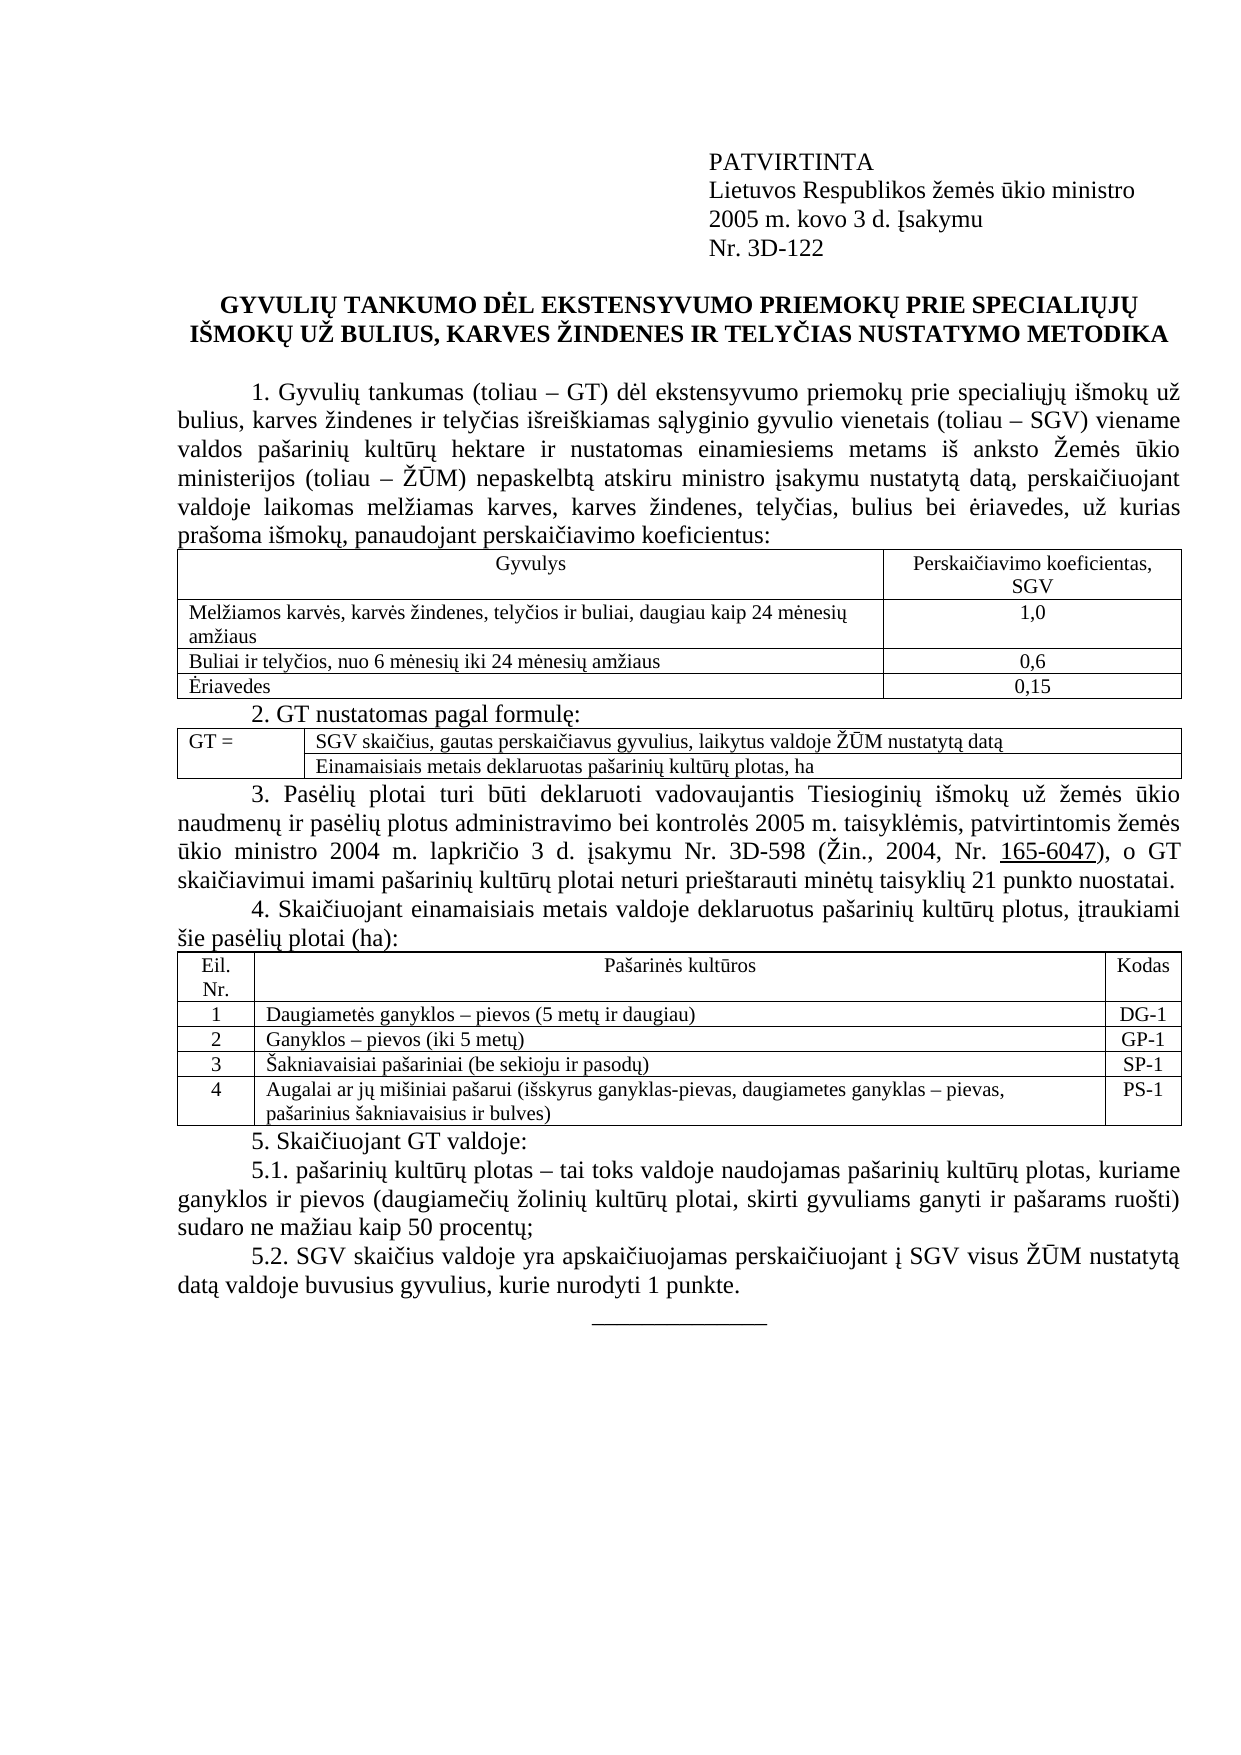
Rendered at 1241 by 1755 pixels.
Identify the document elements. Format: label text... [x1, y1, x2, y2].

table_cell 1,0 [884, 600, 1181, 648]
text 5.1. pašarinių kultūrų plotas – tai toks valdoje naudojamas pašarinių kultūrų plotas, kuriame ganyklos ir pievos (daugiamečių žolinių kultūrų plotai, skirti gyvuliams ganyti ir pašarams ruošti) sudaro ne mažiau kaip 50 procentų; [177, 1155, 1181, 1241]
text Lietuvos Respublikos žemės ūkio ministro [177, 176, 1181, 204]
table_cell Buliai ir telyčios, nuo 6 mėnesių iki 24 mėnesių amžiaus [178, 649, 883, 673]
table_cell 0,6 [884, 649, 1181, 673]
table_cell PS-1 [1106, 1077, 1181, 1125]
table_header SGV skaičius, gautas perskaičiavus gyvulius, laikytus valdoje ŽŪM nustatytą datą [305, 729, 1181, 753]
table_header Gyvulys [178, 550, 883, 598]
table_header Pašarinės kultūros [255, 953, 1105, 1001]
text 5.2. SGV skaičius valdoje yra apskaičiuojamas perskaičiuojant į SGV visus ŽŪM nustatytą datą valdoje buvusius gyvulius, kurie nurodyti 1 punkte. [177, 1241, 1181, 1299]
text PATVIRTINTA [177, 147, 1181, 176]
table_cell DG-1 [1106, 1002, 1181, 1026]
table_cell Daugiametės ganyklos – pievos (5 metų ir daugiau) [255, 1002, 1105, 1026]
table_cell GP-1 [1106, 1027, 1181, 1051]
table_header Kodas [1106, 953, 1181, 1001]
text 1. Gyvulių tankumas (toliau – GT) dėl ekstensyvumo priemokų prie specialiųjų išmokų už bulius, karves žindenes ir telyčias išreiškiamas sąlyginio gyvulio vienetais (toliau – SGV) viename valdos pašarinių kultūrų hektare ir nustatomas einamiesiems metams iš anksto Žemės ūkio ministerijos (toliau – ŽŪM) nepaskelbtą atskiru ministro įsakymu nustatytą datą, perskaičiuojant valdoje laikomas melžiamas karves, karves žindenes, telyčias, bulius bei ėriavedes, už kurias prašoma išmokų, panaudojant perskaičiavimo koeficientus: [177, 377, 1181, 549]
text 5. Skaičiuojant GT valdoje: [177, 1126, 1181, 1155]
table_header GT = [178, 729, 304, 778]
table_cell Šakniavaisiai pašariniai (be sekioju ir pasodų) [255, 1052, 1105, 1076]
table_cell 3 [178, 1052, 254, 1076]
table_header Eil. Nr. [178, 953, 254, 1001]
text Nr. 3D-122 [177, 233, 1181, 262]
table_cell 1 [178, 1002, 254, 1026]
table_cell 2 [178, 1027, 254, 1051]
text 3. Pasėlių plotai turi būti deklaruoti vadovaujantis Tiesioginių išmokų už žemės ūkio naudmenų ir pasėlių plotus administravimo bei kontrolės 2005 m. taisyklėmis, patvirtintomis žemės ūkio ministro 2004 m. lapkričio 3 d. įsakymu Nr. 3D-598 (Žin., 2004, Nr. 165-6047), o GT skaičiavimui imami pašarinių kultūrų plotai neturi prieštarauti minėtų taisyklių 21 punkto nuostatai. [177, 779, 1181, 894]
table_cell Ganyklos – pievos (iki 5 metų) [255, 1027, 1105, 1051]
text GYVULIŲ TANKUMO DĖL EKSTENSYVUMO PRIEMOKŲ PRIE SPECIALIŲJŲ IŠMOKŲ UŽ BULIUS, KARVES ŽINDENES IR TELYČIAS NUSTATYMO METODIKA [177, 291, 1181, 348]
text ______________ [177, 1299, 1181, 1327]
table_cell Augalai ar jų mišiniai pašarui (išskyrus ganyklas-pievas, daugiametes ganyklas – pievas, pašarinius šakniavaisius ir bulves) [255, 1077, 1105, 1125]
table_cell Einamaisiais metais deklaruotas pašarinių kultūrų plotas, ha [305, 754, 1181, 778]
table_cell Melžiamos karvės, karvės žindenes, telyčios ir buliai, daugiau kaip 24 mėnesių amžiaus [178, 600, 883, 648]
text 4. Skaičiuojant einamaisiais metais valdoje deklaruotus pašarinių kultūrų plotus, įtraukiami šie pasėlių plotai (ha): [177, 894, 1181, 951]
text 2. GT nustatomas pagal formulę: [177, 699, 1181, 728]
table_header Perskaičiavimo koeficientas, SGV [884, 550, 1181, 598]
table_cell 4 [178, 1077, 254, 1125]
table_cell 0,15 [884, 674, 1181, 698]
table_cell SP-1 [1106, 1052, 1181, 1076]
table_cell Ėriavedes [178, 674, 883, 698]
text 2005 m. kovo 3 d. Įsakymu [177, 204, 1181, 233]
